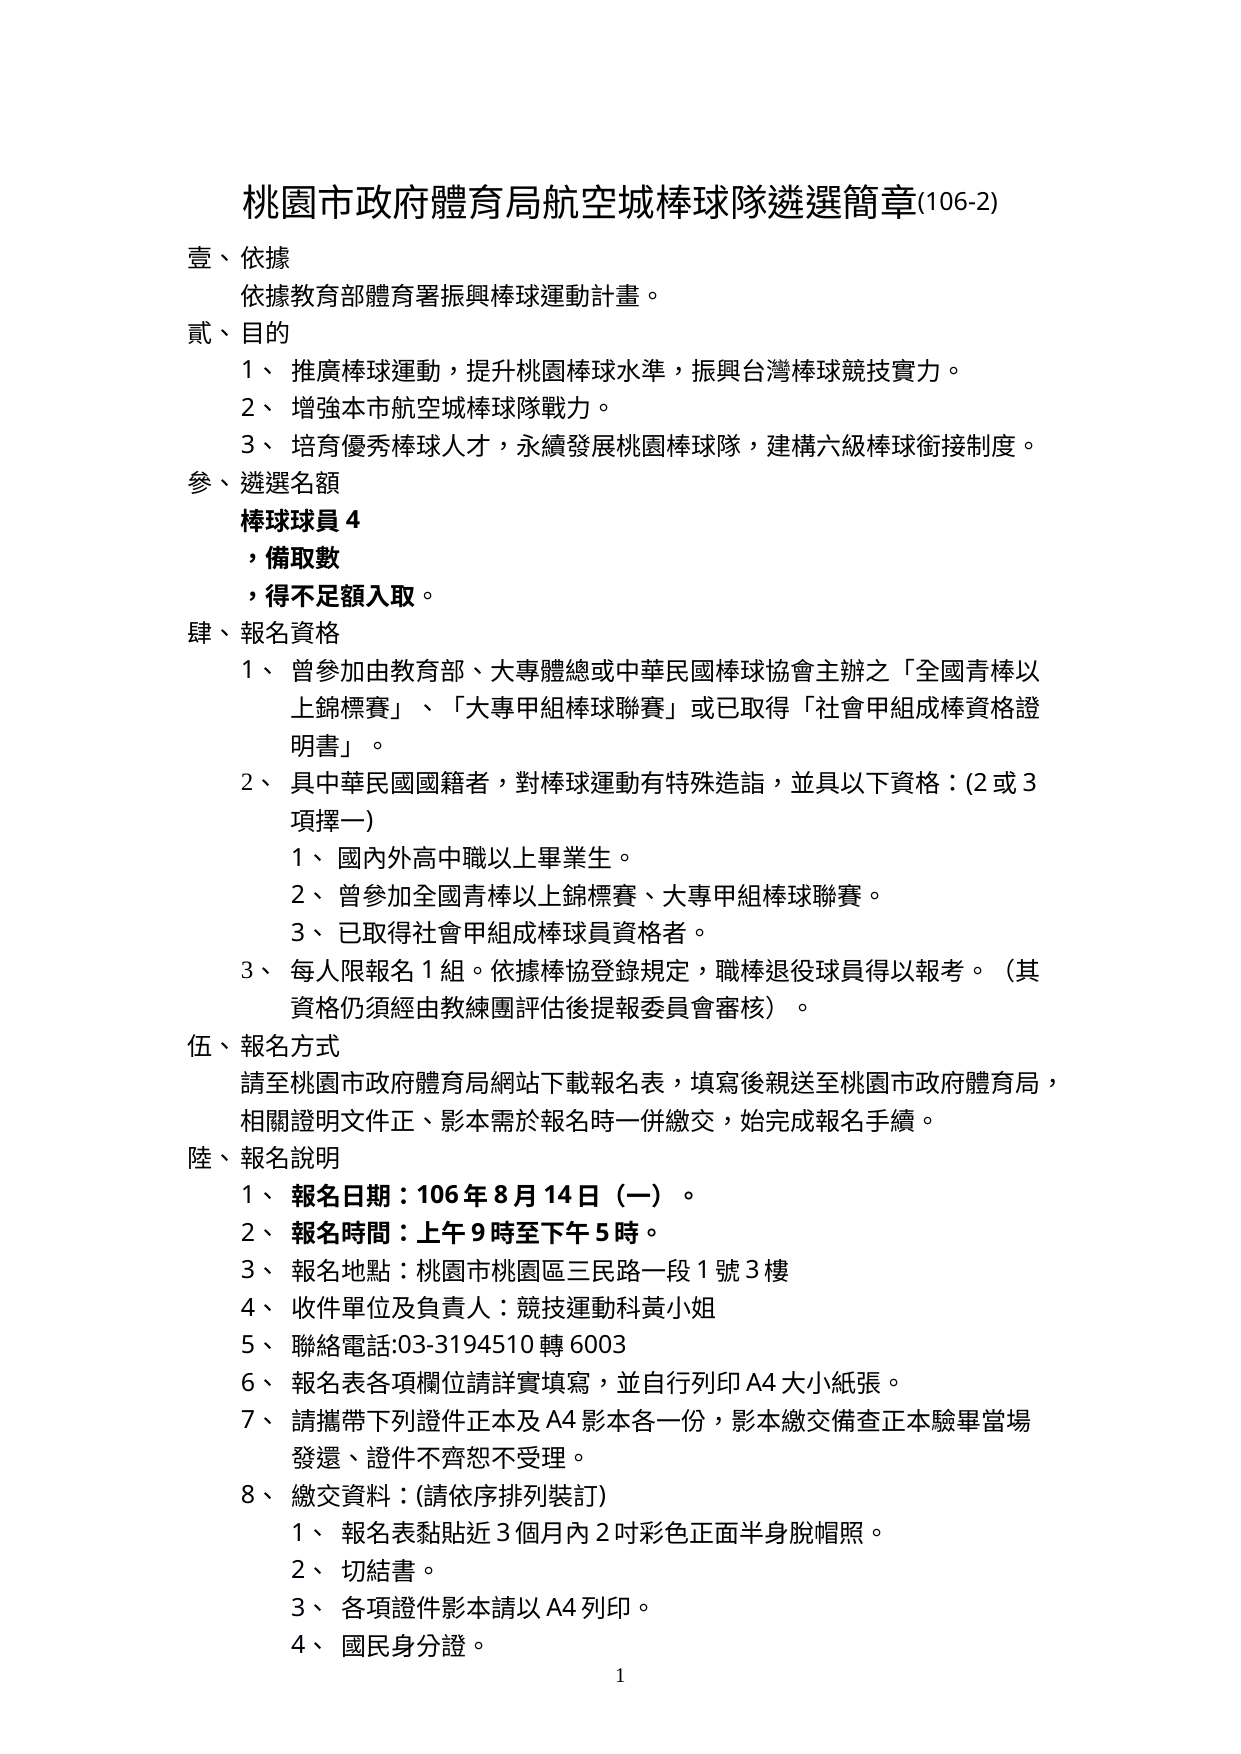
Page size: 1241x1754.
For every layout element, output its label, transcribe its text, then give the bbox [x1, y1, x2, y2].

text ，得不足額入取。 [241, 569, 1053, 607]
list 遴選名額 [187, 457, 1053, 494]
list 報名方式 [187, 1019, 1053, 1057]
list 目的 [187, 307, 1053, 344]
list 曾參加全國青棒以上錦標賽、大專甲組棒球聯賽。 [291, 869, 1053, 907]
list 請攜帶下列證件正本及A4影本各一份，影本繳交備查正本驗畢當場發還、證件不齊恕不受理。 [241, 1394, 1053, 1469]
text 請至桃園市政府體育局網站下載報名表，填寫後親送至桃園市政府體育局，相關證明文件正、影本需於報名時一併繳交，始完成報名手續。 [241, 1057, 1053, 1132]
list 切結書。 [291, 1544, 1053, 1582]
list 國民身分證。 [291, 1619, 1053, 1657]
list 報名地點：桃園市桃園區三民路一段1號3樓 [241, 1244, 1053, 1282]
list 各項證件影本請以A4列印。 [291, 1582, 1053, 1619]
text ，備取數 [241, 532, 1053, 569]
text 棒球球員4 [241, 494, 1053, 532]
list 推廣棒球運動，提升桃園棒球水準，振興台灣棒球競技實力。 [241, 344, 1053, 382]
text 依據教育部體育署振興棒球運動計畫。 [241, 269, 1053, 307]
list 培育優秀棒球人才，永續發展桃園棒球隊，建構六級棒球銜接制度。 [241, 419, 1053, 457]
list 增強本市航空城棒球隊戰力。 [241, 382, 1053, 419]
list 具中華民國國籍者，對棒球運動有特殊造詣，並具以下資格：(2或3項擇一) [241, 757, 1053, 832]
list 已取得社會甲組成棒球員資格者。 [291, 907, 1053, 944]
list 每人限報名1組。依據棒協登錄規定，職棒退役球員得以報考。（其資格仍須經由教練團評估後提報委員會審核）。 [241, 944, 1053, 1019]
list 依據 [187, 232, 1053, 269]
list 收件單位及負責人：競技運動科黃小姐 [241, 1282, 1053, 1319]
list 曾參加由教育部、大專體總或中華民國棒球協會主辦之「全國青棒以上錦標賽」、「大專甲組棒球聯賽」或已取得「社會甲組成棒資格證明書」。 [241, 644, 1053, 757]
list 報名資格 [187, 607, 1053, 644]
list 報名表黏貼近3個月內2吋彩色正面半身脫帽照。 [291, 1507, 1053, 1544]
list 報名說明 [187, 1132, 1053, 1169]
list 聯絡電話:03-3194510轉6003 [241, 1319, 1053, 1357]
text 桃園市政府體育局航空城棒球隊遴選簡章(106-2) [187, 157, 1053, 232]
list 報名表各項欄位請詳實填寫，並自行列印A4大小紙張。 [241, 1357, 1053, 1394]
list 報名日期：106年8月14日（一）。 [241, 1169, 1053, 1207]
list 報名時間：上午9時至下午5時。 [241, 1207, 1053, 1244]
list 國內外高中職以上畢業生。 [291, 832, 1053, 869]
list 繳交資料：(請依序排列裝訂) [241, 1469, 1053, 1507]
